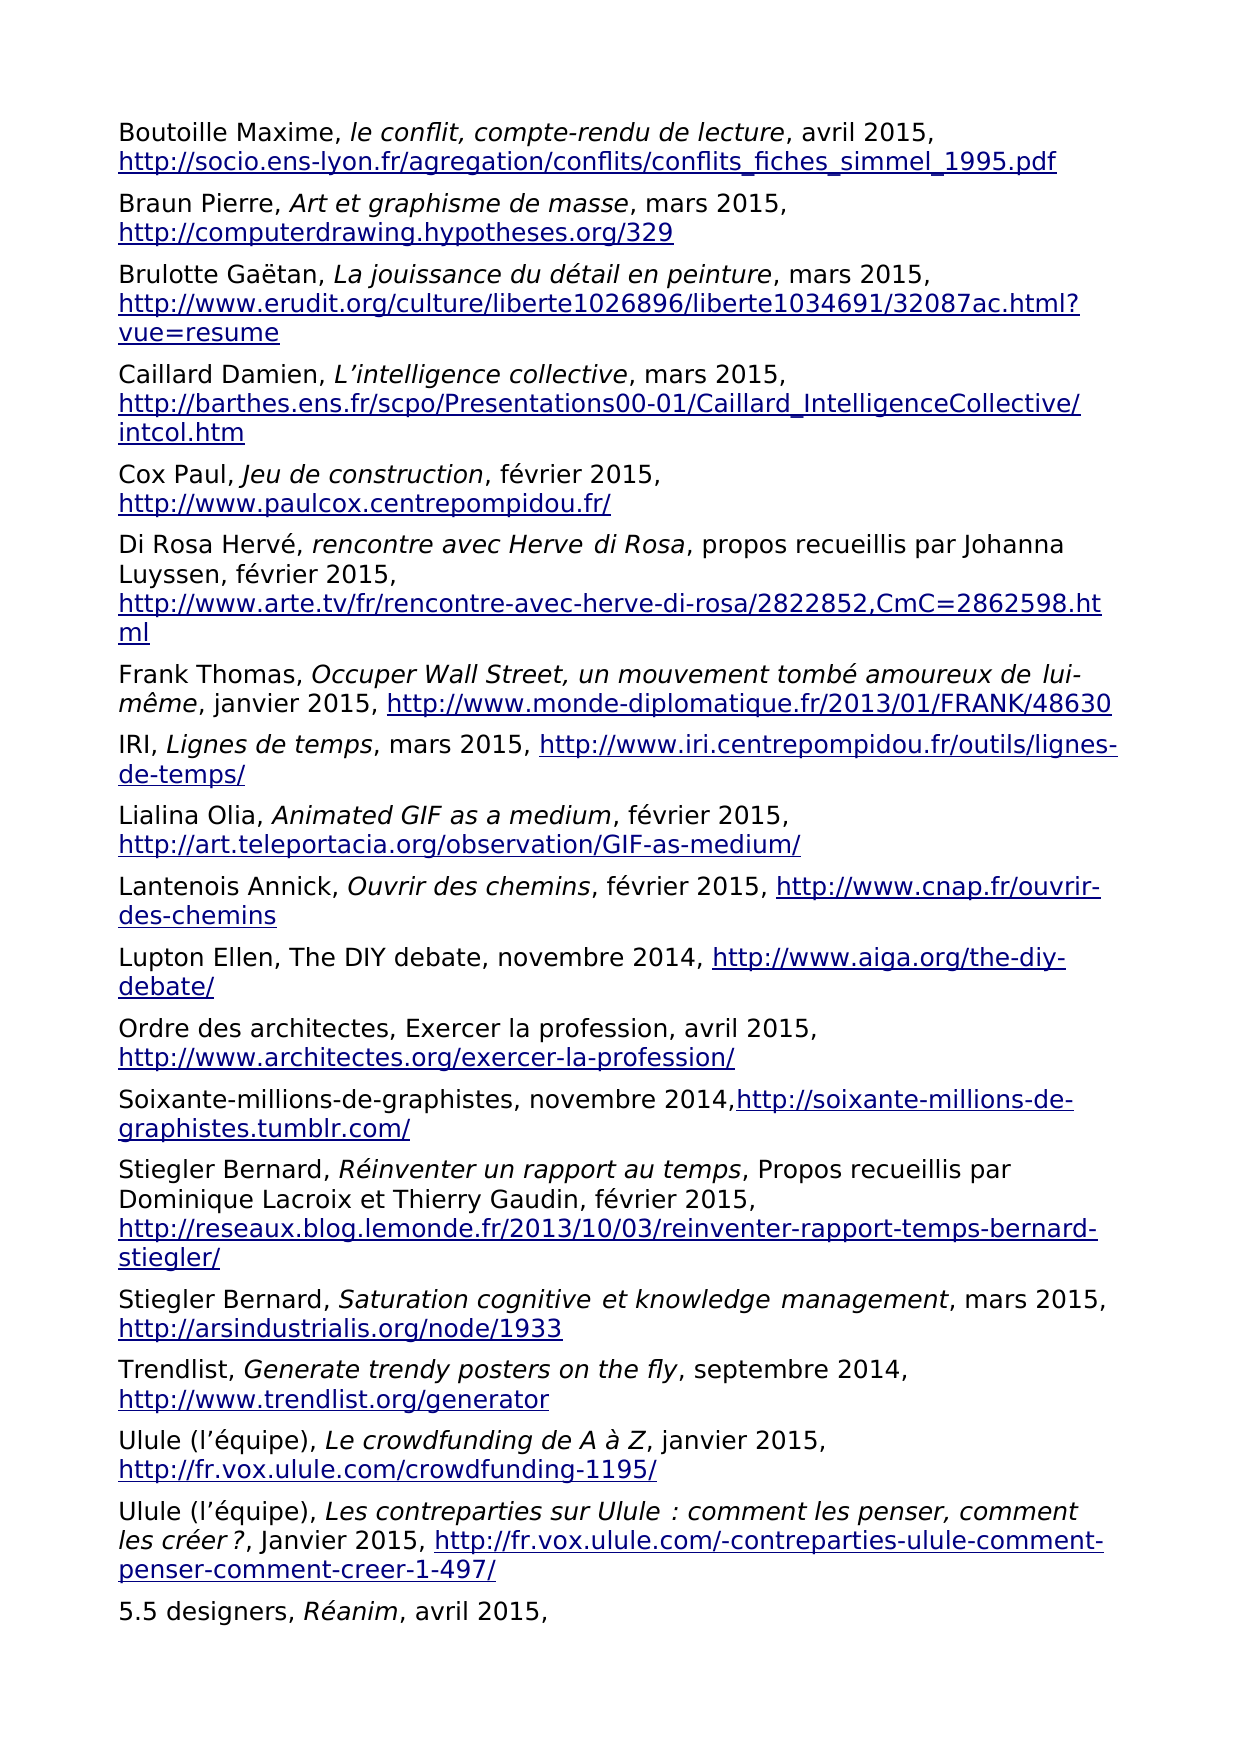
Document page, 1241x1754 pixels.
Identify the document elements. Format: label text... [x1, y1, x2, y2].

text Stiegler Bernard, Saturation cognitive et knowledge management, mars 2015, http://arsindustrialis.org/node/1933 [118, 1285, 1122, 1343]
text Brulotte Gaëtan, La jouissance du détail en peinture, mars 2015, http://www.erudit.org/culture/liberte1026896/liberte1034691/32087ac.html?vue=resume [118, 260, 1122, 347]
text Cox Paul, Jeu de construction, février 2015, http://www.paulcox.centrepompidou.fr/ [118, 460, 1122, 518]
text IRI, Lignes de temps, mars 2015, http://www.iri.centrepompidou.fr/outils/lignes-de-temps/ [118, 731, 1122, 789]
text Lupton Ellen, The DIY debate, novembre 2014, http://www.aiga.org/the-diy-debate/ [118, 943, 1122, 1001]
text Stiegler Bernard, Réinventer un rapport au temps, Propos recueillis par Dominique Lacroix et Thierry Gaudin, février 2015, http://reseaux.blog.lemonde.fr/2013/10/03/reinventer-rapport-temps-bernard-stiegler/ [118, 1156, 1122, 1272]
text Boutoille Maxime, le conflit, compte-rendu de lecture, avril 2015, http://socio.ens-lyon.fr/agregation/conflits/conflits_fiches_simmel_1995.pdf [118, 118, 1122, 176]
text Lialina Olia, Animated GIF as a medium, février 2015, http://art.teleportacia.org/observation/GIF-as-medium/ [118, 801, 1122, 860]
text Di Rosa Hervé, rencontre avec Herve di Rosa, propos recueillis par Johanna Luyssen, février 2015, http://www.arte.tv/fr/rencontre-avec-herve-di-rosa/2822852,CmC=2862598.html [118, 531, 1122, 647]
text Frank Thomas, Occuper Wall Street, un mouvement tombé amoureux de lui-même, janvier 2015, http://www.monde-diplomatique.fr/2013/01/FRANK/48630 [118, 660, 1122, 718]
text Ulule (l’équipe), Le crowdfunding de A à Z, janvier 2015, http://fr.vox.ulule.com/crowdfunding-1195/ [118, 1426, 1122, 1485]
text Braun Pierre, Art et graphisme de masse, mars 2015, http://computerdrawing.hypotheses.org/329 [118, 189, 1122, 247]
text Trendlist, Generate trendy posters on the fly, septembre 2014, http://www.trendlist.org/generator [118, 1356, 1122, 1414]
text Ordre des architectes, Exercer la profession, avril 2015, http://www.architectes.org/exercer-la-profession/ [118, 1014, 1122, 1072]
text Lantenois Annick, Ouvrir des chemins, février 2015, http://www.cnap.fr/ouvrir-des-chemins [118, 872, 1122, 931]
text Soixante-millions-de-graphistes, novembre 2014,http://soixante-millions-de-graphistes.tumblr.com/ [118, 1085, 1122, 1143]
text Caillard Damien, L’intelligence collective, mars 2015, http://barthes.ens.fr/scpo/Presentations00-01/Caillard_IntelligenceCollective/intcol.htm [118, 360, 1122, 447]
text 5.5 designers, Réanim, avril 2015, [118, 1597, 1122, 1626]
text Ulule (l’équipe), Les contreparties sur Ulule : comment les penser, comment les créer ?, Janvier 2015, http://fr.vox.ulule.com/-contreparties-ulule-comment-penser-comment-creer-1-497/ [118, 1497, 1122, 1585]
